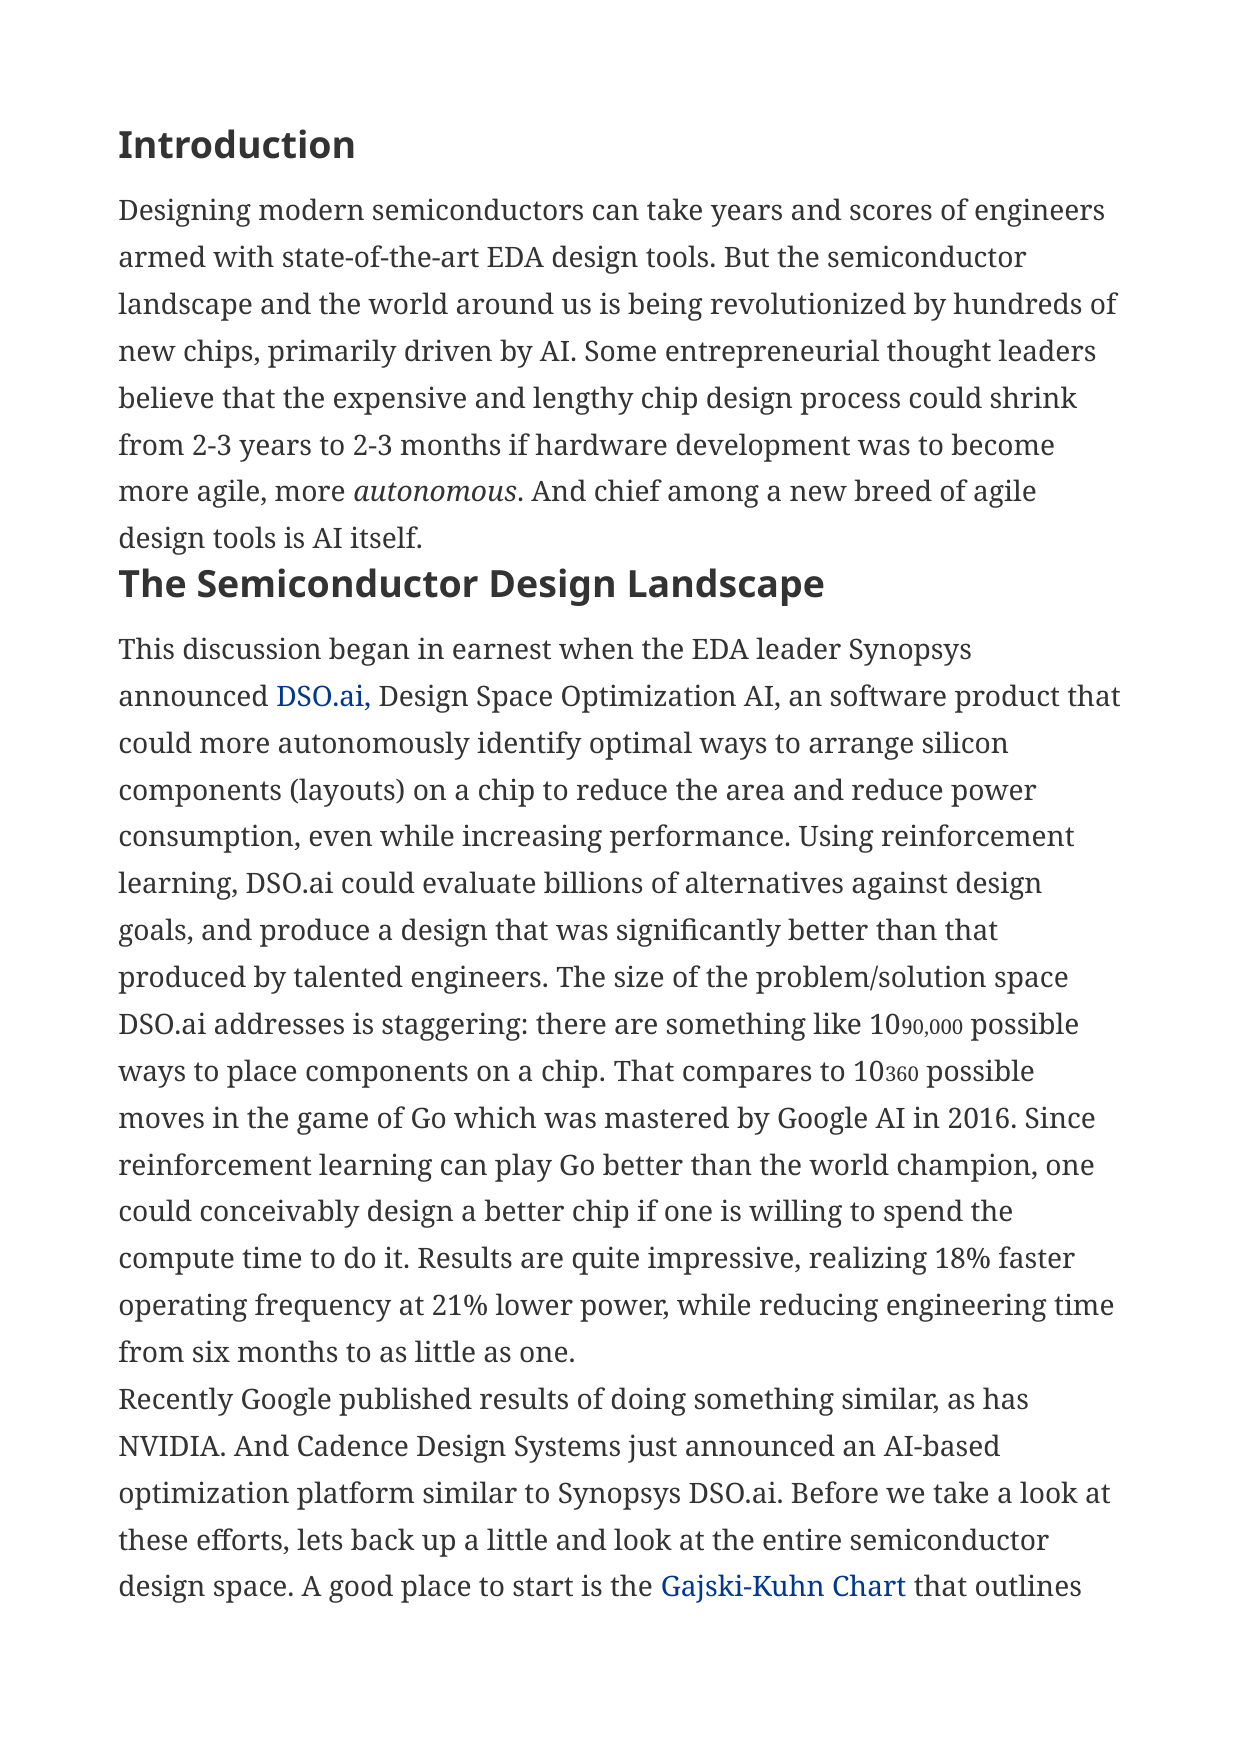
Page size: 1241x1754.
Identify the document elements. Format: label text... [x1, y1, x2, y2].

subtitle The Semiconductor Design Landscape [118, 557, 1122, 608]
text This discussion began in earnest when the EDA leader Synopsys announced DSO.ai, Design Space Optimization AI, an software product that could more autonomously identify optimal ways to arrange silicon components (layouts) on a chip to reduce the area and reduce power consumption, even while increasing performance. Using reinforcement learning, DSO.ai could evaluate billions of alternatives against design goals, and produce a design that was significantly better than that produced by talented engineers. The size of the problem/solution space DSO.ai addresses is staggering: there are something like 1090,000 possible ways to place components on a chip. That compares to 10360 possible moves in the game of Go which was mastered by Google AI in 2016. Since reinforcement learning can play Go better than the world champion, one could conceivably design a better chip if one is willing to spend the compute time to do it. Results are quite impressive, realizing 18% faster operating frequency at 21% lower power, while reducing engineering time from six months to as little as one. [118, 621, 1122, 1371]
subtitle Introduction [118, 118, 1122, 169]
text Recently Google published results of doing something similar, as has NVIDIA. And Cadence Design Systems just announced an AI-based optimization platform similar to Synopsys DSO.ai. Before we take a look at these efforts, lets back up a little and look at the entire semiconductor design space. A good place to start is the Gajski-Kuhn Chart that outlines [118, 1371, 1122, 1605]
text Designing modern semiconductors can take years and scores of engineers armed with state-of-the-art EDA design tools. But the semiconductor landscape and the world around us is being revolutionized by hundreds of new chips, primarily driven by AI. Some entrepreneurial thought leaders believe that the expensive and lengthy chip design process could shrink from 2-3 years to 2-3 months if hardware development was to become more agile, more autonomous. And chief among a new breed of agile design tools is AI itself. [118, 182, 1122, 557]
